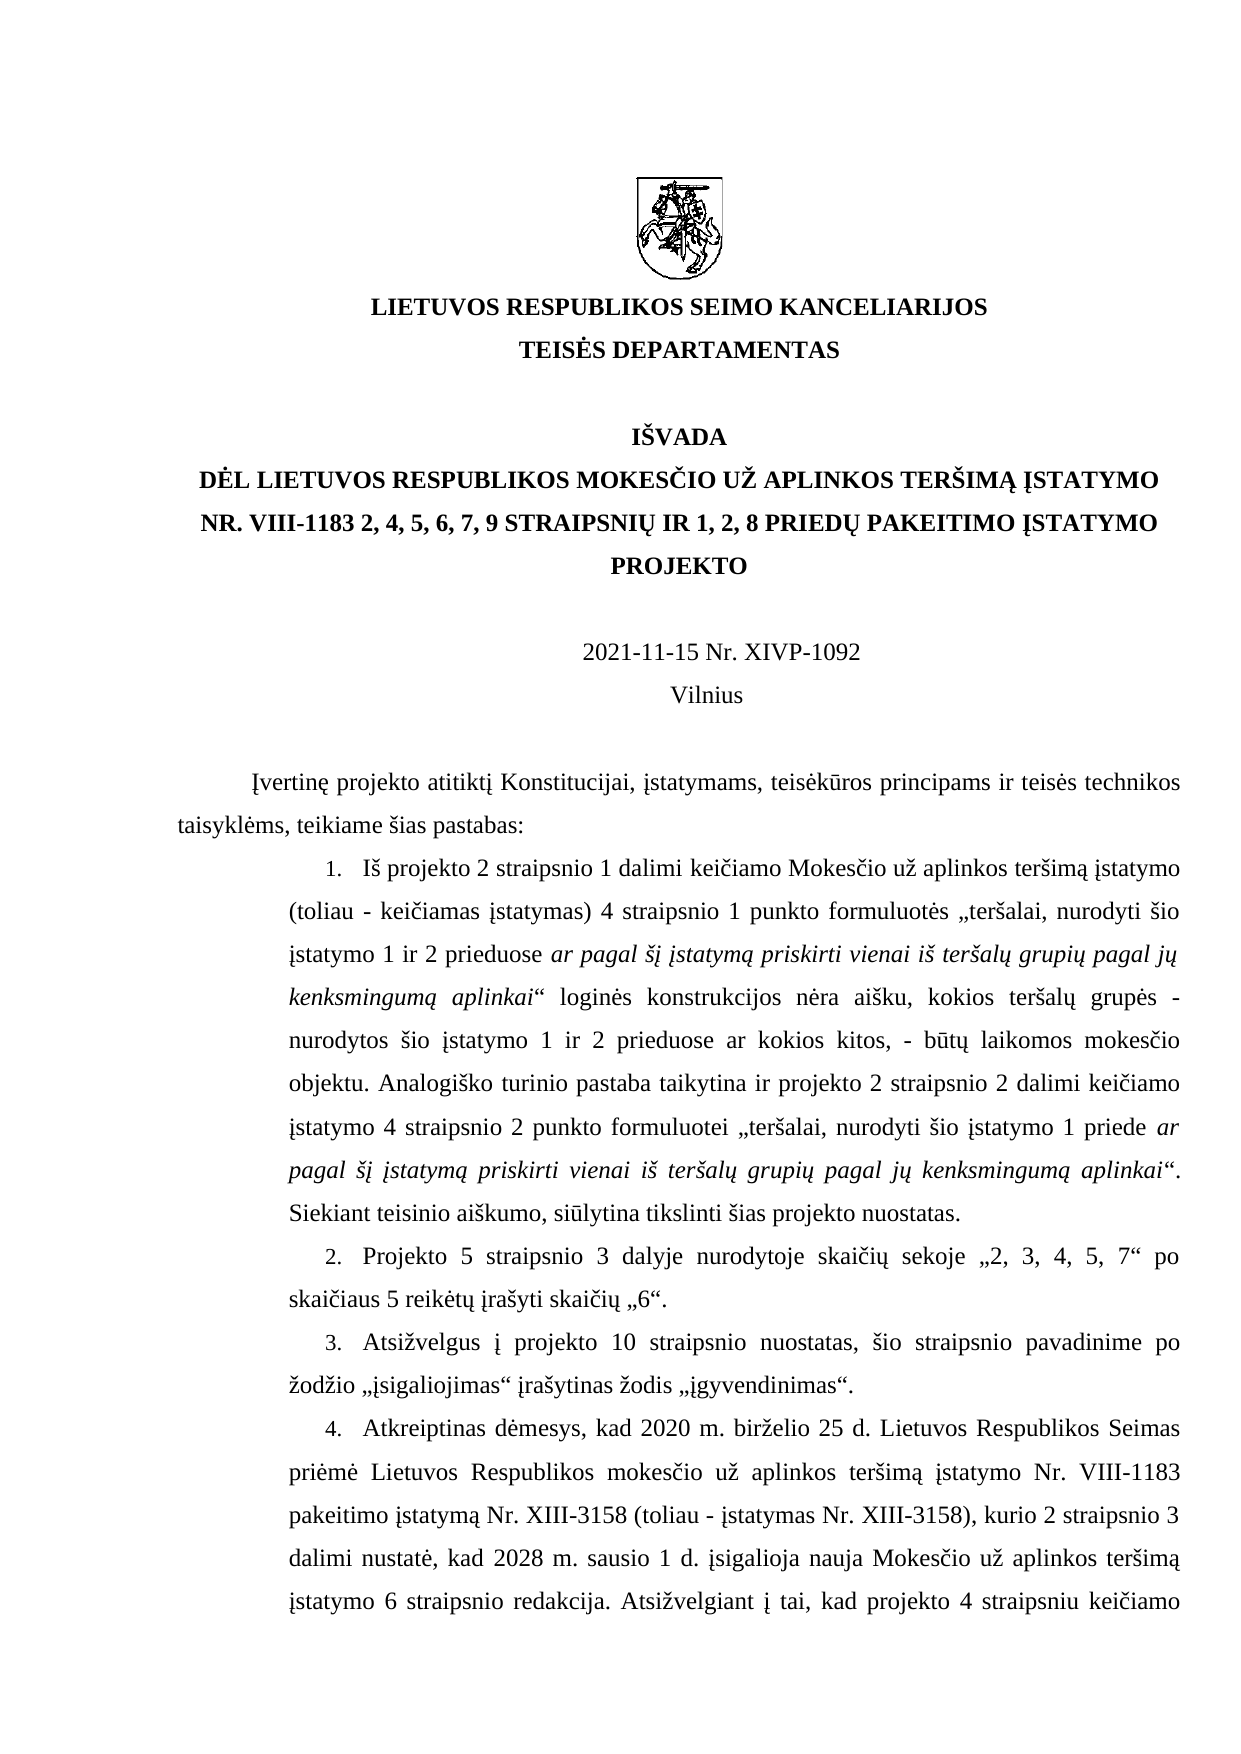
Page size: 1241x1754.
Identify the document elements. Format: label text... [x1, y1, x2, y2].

text Vilnius [582, 680, 1181, 709]
text LIETUVOS RESPUBLIKOS SEIMO KANCELIARIJOS [177, 292, 1181, 321]
text Įvertinę projekto atitiktį Konstitucijai, įstatymams, teisėkūros principams ir teisės technikos taisyklėms, teikiame šias pastabas: [177, 767, 1181, 838]
text 2021-11-15 Nr. XIVP-1092 [447, 637, 1181, 666]
text TEISĖS DEPARTAMENTAS [177, 335, 1181, 364]
list Projekto 5 straipsnio 3 dalyje nurodytoje skaičių sekoje „2, 3, 4, 5, 7“ po skaičiaus 5 reikėtų įrašyti skaičių „6“. [251, 1241, 1181, 1313]
text DĖL LIETUVOS RESPUBLIKOS MOKESČIO UŽ APLINKOS TERŠIMĄ ĮSTATYMO NR. VIII-1183 2, 4, 5, 6, 7, 9 STRAIPSNIŲ IR 1, 2, 8 priedų PAKEITIMO ĮSTATYMO PROJEKTO [177, 465, 1181, 580]
list Atsižvelgus į projekto 10 straipsnio nuostatas, šio straipsnio pavadinime po žodžio „įsigaliojimas“ įrašytinas žodis „įgyvendinimas“. [251, 1327, 1181, 1399]
list Iš projekto 2 straipsnio 1 dalimi keičiamo Mokesčio už aplinkos teršimą įstatymo (toliau - keičiamas įstatymas) 4 straipsnio 1 punkto formuluotės „teršalai, nurodyti šio įstatymo 1 ir 2 prieduose ar pagal šį įstatymą priskirti vienai iš teršalų grupių pagal jų kenksmingumą aplinkai“ loginės konstrukcijos nėra aišku, kokios teršalų grupės - nurodytos šio įstatymo 1 ir 2 prieduose ar kokios kitos, - būtų laikomos mokesčio objektu. Analogiško turinio pastaba taikytina ir projekto 2 straipsnio 2 dalimi keičiamo įstatymo 4 straipsnio 2 punkto formuluotei „teršalai, nurodyti šio įstatymo 1 priede ar pagal šį įstatymą priskirti vienai iš teršalų grupių pagal jų kenksmingumą aplinkai“. Siekiant teisinio aiškumo, siūlytina tikslinti šias projekto nuostatas. [251, 853, 1181, 1227]
list Atkreiptinas dėmesys, kad 2020 m. birželio 25 d. Lietuvos Respublikos Seimas priėmė Lietuvos Respublikos mokesčio už aplinkos teršimą įstatymo Nr. VIII-1183 pakeitimo įstatymą Nr. XIII-3158 (toliau - įstatymas Nr. XIII-3158), kurio 2 straipsnio 3 dalimi nustatė, kad 2028 m. sausio 1 d. įsigalioja nauja Mokesčio už aplinkos teršimą įstatymo 6 straipsnio redakcija. Atsižvelgiant į tai, kad projekto 4 straipsniu keičiamo [251, 1413, 1181, 1615]
text IŠVADA [177, 422, 1181, 450]
